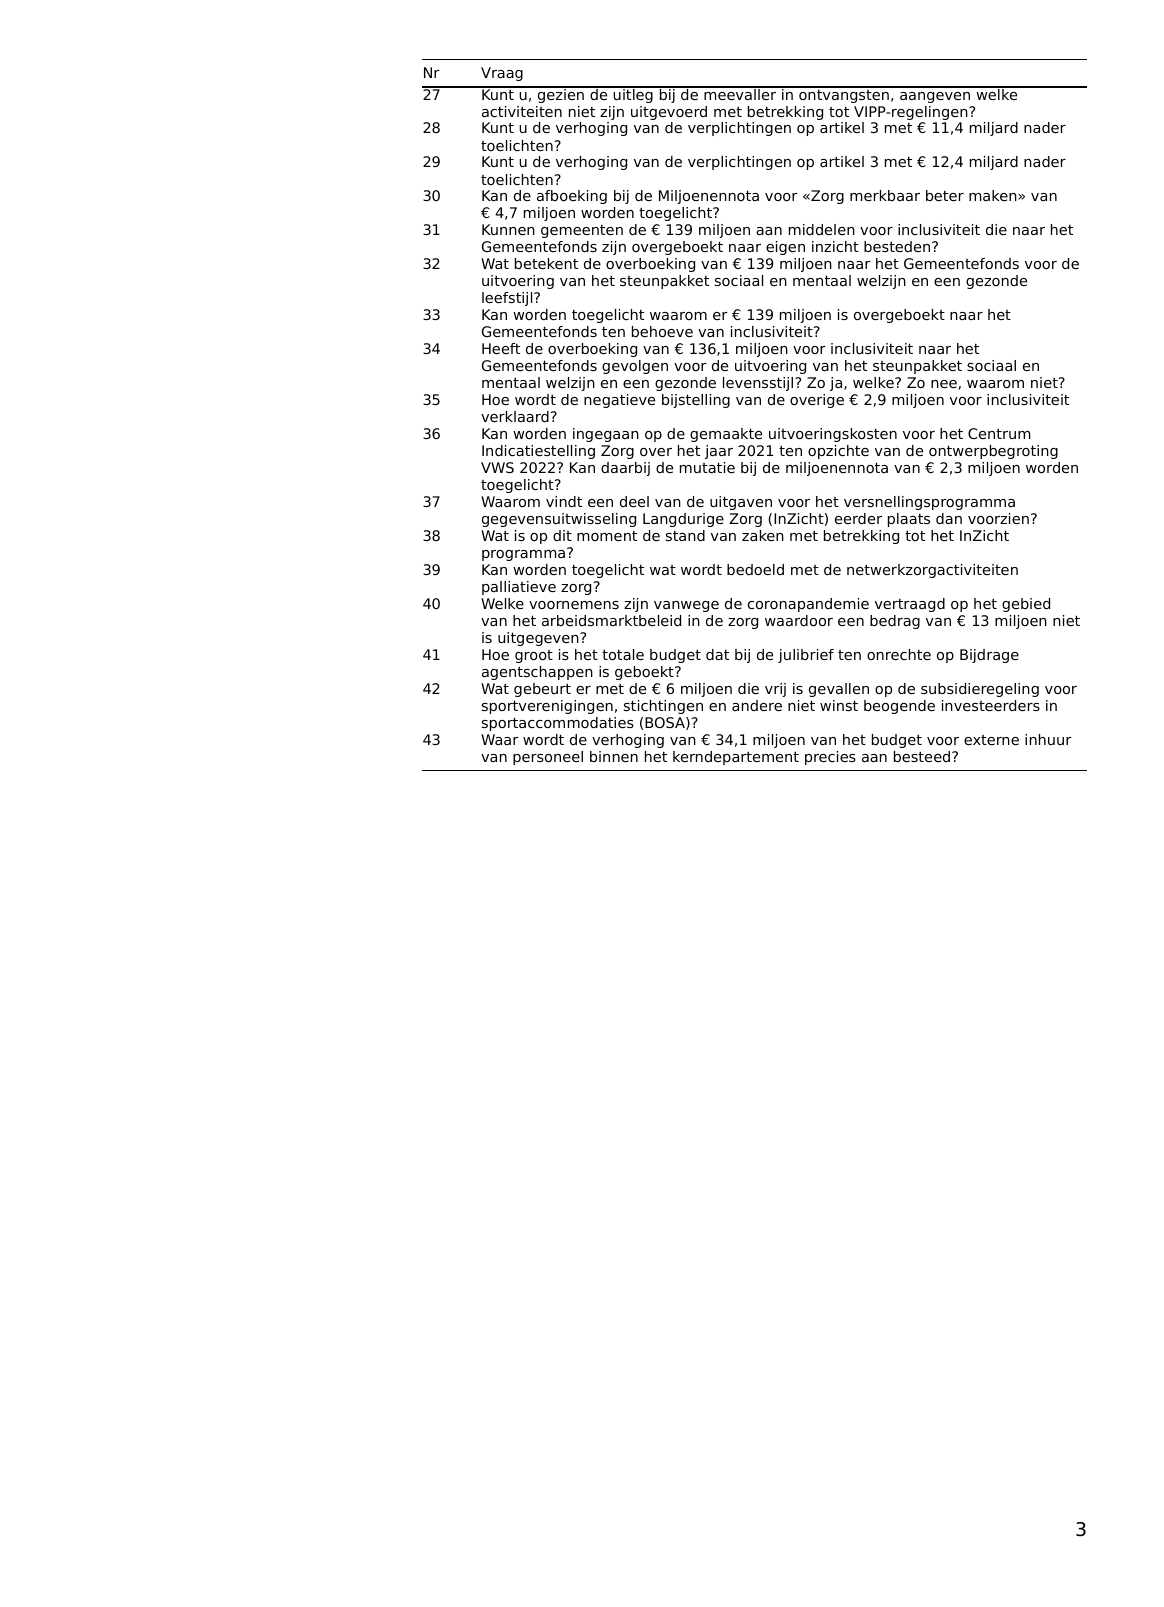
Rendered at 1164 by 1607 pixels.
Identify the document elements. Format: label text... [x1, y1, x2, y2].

table_header Nr [422, 60, 475, 86]
table_cell 32 [422, 256, 475, 307]
table_cell Waar wordt de verhoging van € 34,1 miljoen van het budget voor externe inhuur van personeel binnen het kerndepartement precies aan besteed? [475, 732, 1087, 770]
table_cell Kan worden toegelicht waarom er € 139 miljoen is overgeboekt naar het Gemeentefonds ten behoeve van inclusiviteit? [475, 307, 1087, 341]
table_cell 29 [422, 154, 475, 188]
table_cell Heeft de overboeking van € 136,1 miljoen voor inclusiviteit naar het Gemeentefonds gevolgen voor de uitvoering van het steunpakket sociaal en mentaal welzijn en een gezonde levensstijl? Zo ja, welke? Zo nee, waarom niet? [475, 341, 1087, 392]
table_cell 41 [422, 647, 475, 681]
table_cell Kunt u de verhoging van de verplichtingen op artikel 3 met € 11,4 miljard nader toelichten? [475, 120, 1087, 154]
table_cell 39 [422, 562, 475, 596]
table_cell Hoe wordt de negatieve bijstelling van de overige € 2,9 miljoen voor inclusiviteit verklaard? [475, 392, 1087, 426]
table_cell Welke voornemens zijn vanwege de coronapandemie vertraagd op het gebied van het arbeidsmarktbeleid in de zorg waardoor een bedrag van € 13 miljoen niet is uitgegeven? [475, 596, 1087, 647]
table_cell 35 [422, 392, 475, 426]
table_cell 30 [422, 188, 475, 222]
table_cell 43 [422, 732, 475, 770]
table_cell Kunt u de verhoging van de verplichtingen op artikel 3 met € 12,4 miljard nader toelichten? [475, 154, 1087, 188]
table_cell 38 [422, 528, 475, 562]
table_cell 28 [422, 120, 475, 154]
table_header Vraag [475, 60, 1087, 86]
table_cell 40 [422, 596, 475, 647]
table_cell Kan worden ingegaan op de gemaakte uitvoeringskosten voor het Centrum Indicatiestelling Zorg over het jaar 2021 ten opzichte van de ontwerpbegroting VWS 2022? Kan daarbij de mutatie bij de miljoenennota van € 2,3 miljoen worden toegelicht? [475, 426, 1087, 494]
table_cell Wat betekent de overboeking van € 139 miljoen naar het Gemeentefonds voor de uitvoering van het steunpakket sociaal en mentaal welzijn en een gezonde leefstijl? [475, 256, 1087, 307]
table_cell Kan de afboeking bij de Miljoenennota voor «Zorg merkbaar beter maken» van € 4,7 miljoen worden toegelicht? [475, 188, 1087, 222]
table_cell Hoe groot is het totale budget dat bij de julibrief ten onrechte op Bijdrage agentschappen is geboekt? [475, 647, 1087, 681]
table_cell Wat gebeurt er met de € 6 miljoen die vrij is gevallen op de subsidieregeling voor sportverenigingen, stichtingen en andere niet winst beogende investeerders in sportaccommodaties (BOSA)? [475, 681, 1087, 732]
table_cell Kan worden toegelicht wat wordt bedoeld met de netwerkzorgactiviteiten palliatieve zorg? [475, 562, 1087, 596]
table_cell Waarom vindt een deel van de uitgaven voor het versnellingsprogramma gegevensuitwisseling Langdurige Zorg (InZicht) eerder plaats dan voorzien? [475, 494, 1087, 528]
table_cell 33 [422, 307, 475, 341]
table_cell 27 [422, 88, 475, 120]
table_cell 37 [422, 494, 475, 528]
table_cell 42 [422, 681, 475, 732]
table_cell 31 [422, 222, 475, 256]
table_cell Kunt u, gezien de uitleg bij de meevaller in ontvangsten, aangeven welke activiteiten niet zijn uitgevoerd met betrekking tot VIPP-regelingen? [475, 88, 1087, 120]
table_cell 36 [422, 426, 475, 494]
table_cell Kunnen gemeenten de € 139 miljoen aan middelen voor inclusiviteit die naar het Gemeentefonds zijn overgeboekt naar eigen inzicht besteden? [475, 222, 1087, 256]
table_cell 34 [422, 341, 475, 392]
table_cell Wat is op dit moment de stand van zaken met betrekking tot het InZicht programma? [475, 528, 1087, 562]
